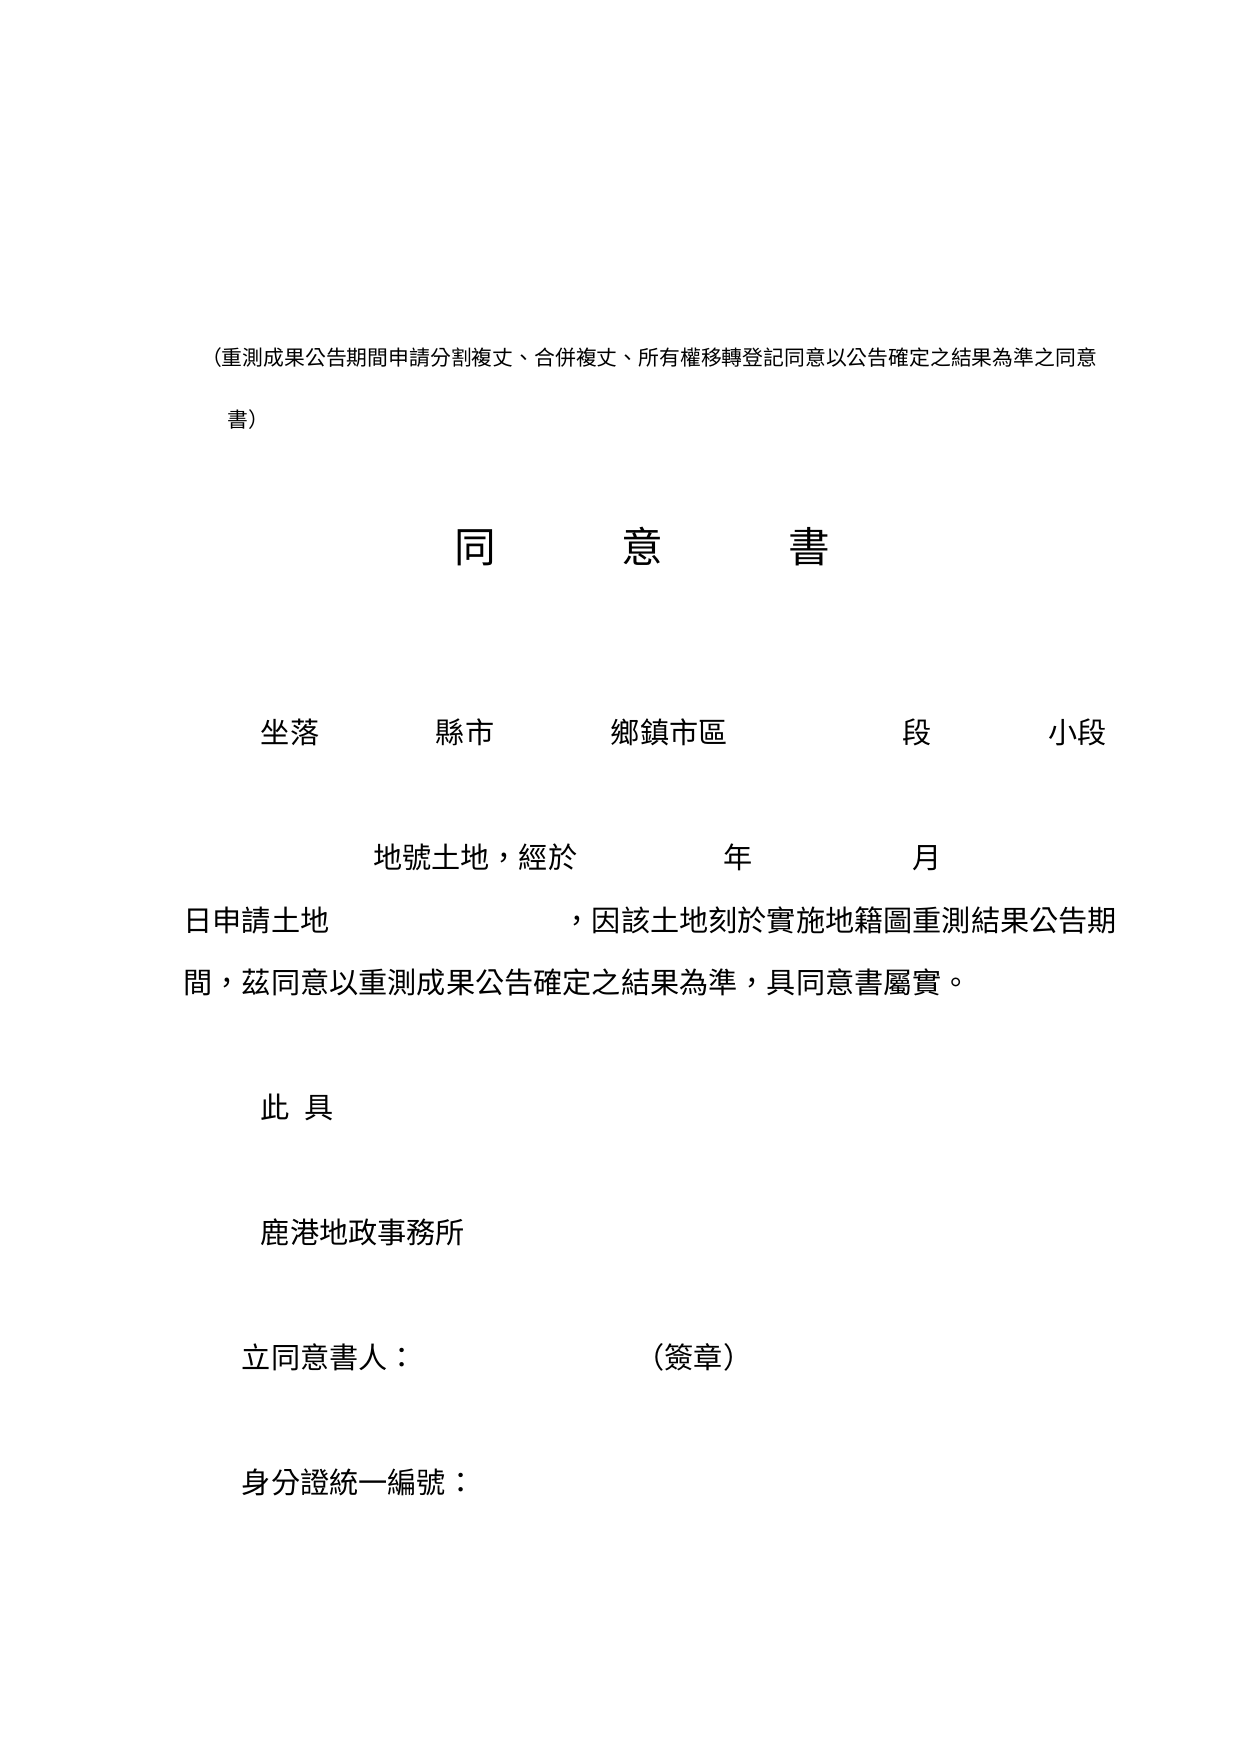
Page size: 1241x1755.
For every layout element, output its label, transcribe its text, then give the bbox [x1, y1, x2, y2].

table_header （重測成果公告期間申請分割複丈、合併複丈、所有權移轉登記同意以公告確定之結果為準之同意書） 同 意 書 坐落 縣市 鄉鎮市區 段 小段 地號土地，經於 年 月 日申請土地 ，因該土地刻於實施地籍圖重測結果公告期間，茲同意以重測成果公告確定之結果為準，具同意書屬實。 此 具 鹿港地政事務所 立同意書人： （簽章） 身分證統一編號： [172, 315, 1133, 1514]
